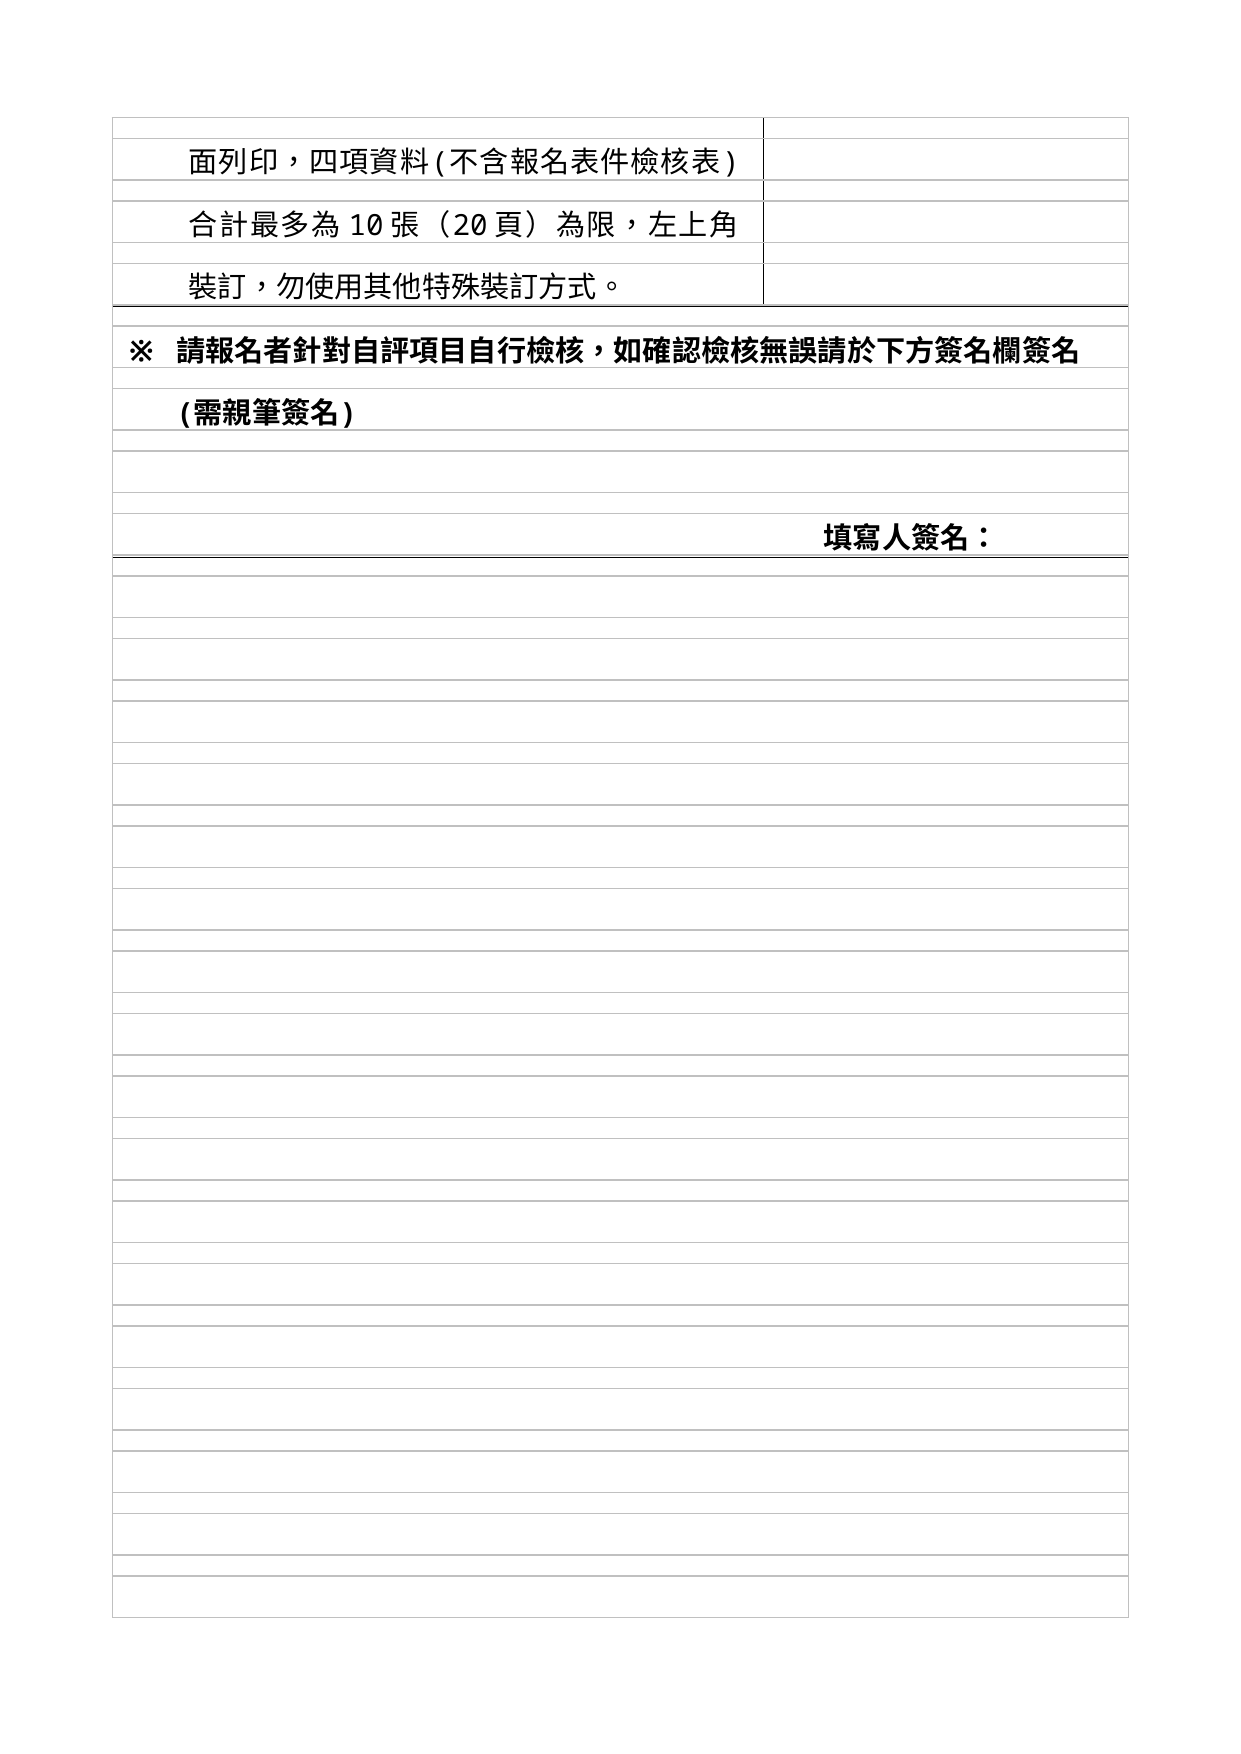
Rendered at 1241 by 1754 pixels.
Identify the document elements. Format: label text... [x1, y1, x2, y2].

table_cell [113, 368, 1128, 388]
table_cell [113, 452, 1128, 492]
table_cell □ 資料依序排放裝訂 □ 四項資料最多為10張（20頁）為限 [764, 181, 1128, 200]
table_cell □ 資料依序排放裝訂 □ 四項資料最多為10張（20頁）為限 [764, 202, 1128, 242]
table_cell □ 資料依序排放裝訂 □ 四項資料最多為10張（20頁）為限 [764, 118, 1128, 138]
table_cell □ 資料依序排放裝訂 □ 四項資料最多為10張（20頁）為限 [764, 139, 1128, 179]
table_cell (需親筆簽名) [113, 389, 1128, 429]
table_cell 裝訂方式 資料排放順序由上而下為報名表件檢核表、報名表、自傳、佐證資料。 A4直式橫書、加註頁碼（置中）、雙面列印，四項資料(不含報名表件檢核表)合計最多為10張（20頁）為限，左上角裝訂，勿使用其他特殊裝訂方式。 [113, 139, 763, 179]
table_cell 裝訂方式 資料排放順序由上而下為報名表件檢核表、報名表、自傳、佐證資料。 A4直式橫書、加註頁碼（置中）、雙面列印，四項資料(不含報名表件檢核表)合計最多為10張（20頁）為限，左上角裝訂，勿使用其他特殊裝訂方式。 [113, 264, 763, 304]
table_cell 裝訂方式 資料排放順序由上而下為報名表件檢核表、報名表、自傳、佐證資料。 A4直式橫書、加註頁碼（置中）、雙面列印，四項資料(不含報名表件檢核表)合計最多為10張（20頁）為限，左上角裝訂，勿使用其他特殊裝訂方式。 [113, 181, 763, 200]
table_cell [113, 307, 1128, 325]
table_cell □ 資料依序排放裝訂 □ 四項資料最多為10張（20頁）為限 [764, 264, 1128, 304]
table_cell □ 資料依序排放裝訂 □ 四項資料最多為10張（20頁）為限 [764, 243, 1128, 263]
table_cell 裝訂方式 資料排放順序由上而下為報名表件檢核表、報名表、自傳、佐證資料。 A4直式橫書、加註頁碼（置中）、雙面列印，四項資料(不含報名表件檢核表)合計最多為10張（20頁）為限，左上角裝訂，勿使用其他特殊裝訂方式。 [113, 202, 763, 242]
table_cell 裝訂方式 資料排放順序由上而下為報名表件檢核表、報名表、自傳、佐證資料。 A4直式橫書、加註頁碼（置中）、雙面列印，四項資料(不含報名表件檢核表)合計最多為10張（20頁）為限，左上角裝訂，勿使用其他特殊裝訂方式。 [113, 243, 763, 263]
table_cell ※ 請報名者針對自評項目自行檢核，如確認檢核無誤請於下方簽名欄簽名 [113, 327, 1128, 367]
table_cell [113, 493, 1128, 513]
table_cell [113, 431, 1128, 450]
table_cell 裝訂方式 資料排放順序由上而下為報名表件檢核表、報名表、自傳、佐證資料。 A4直式橫書、加註頁碼（置中）、雙面列印，四項資料(不含報名表件檢核表)合計最多為10張（20頁）為限，左上角裝訂，勿使用其他特殊裝訂方式。 [113, 118, 763, 138]
table_cell 填寫人簽名： [113, 514, 1128, 554]
